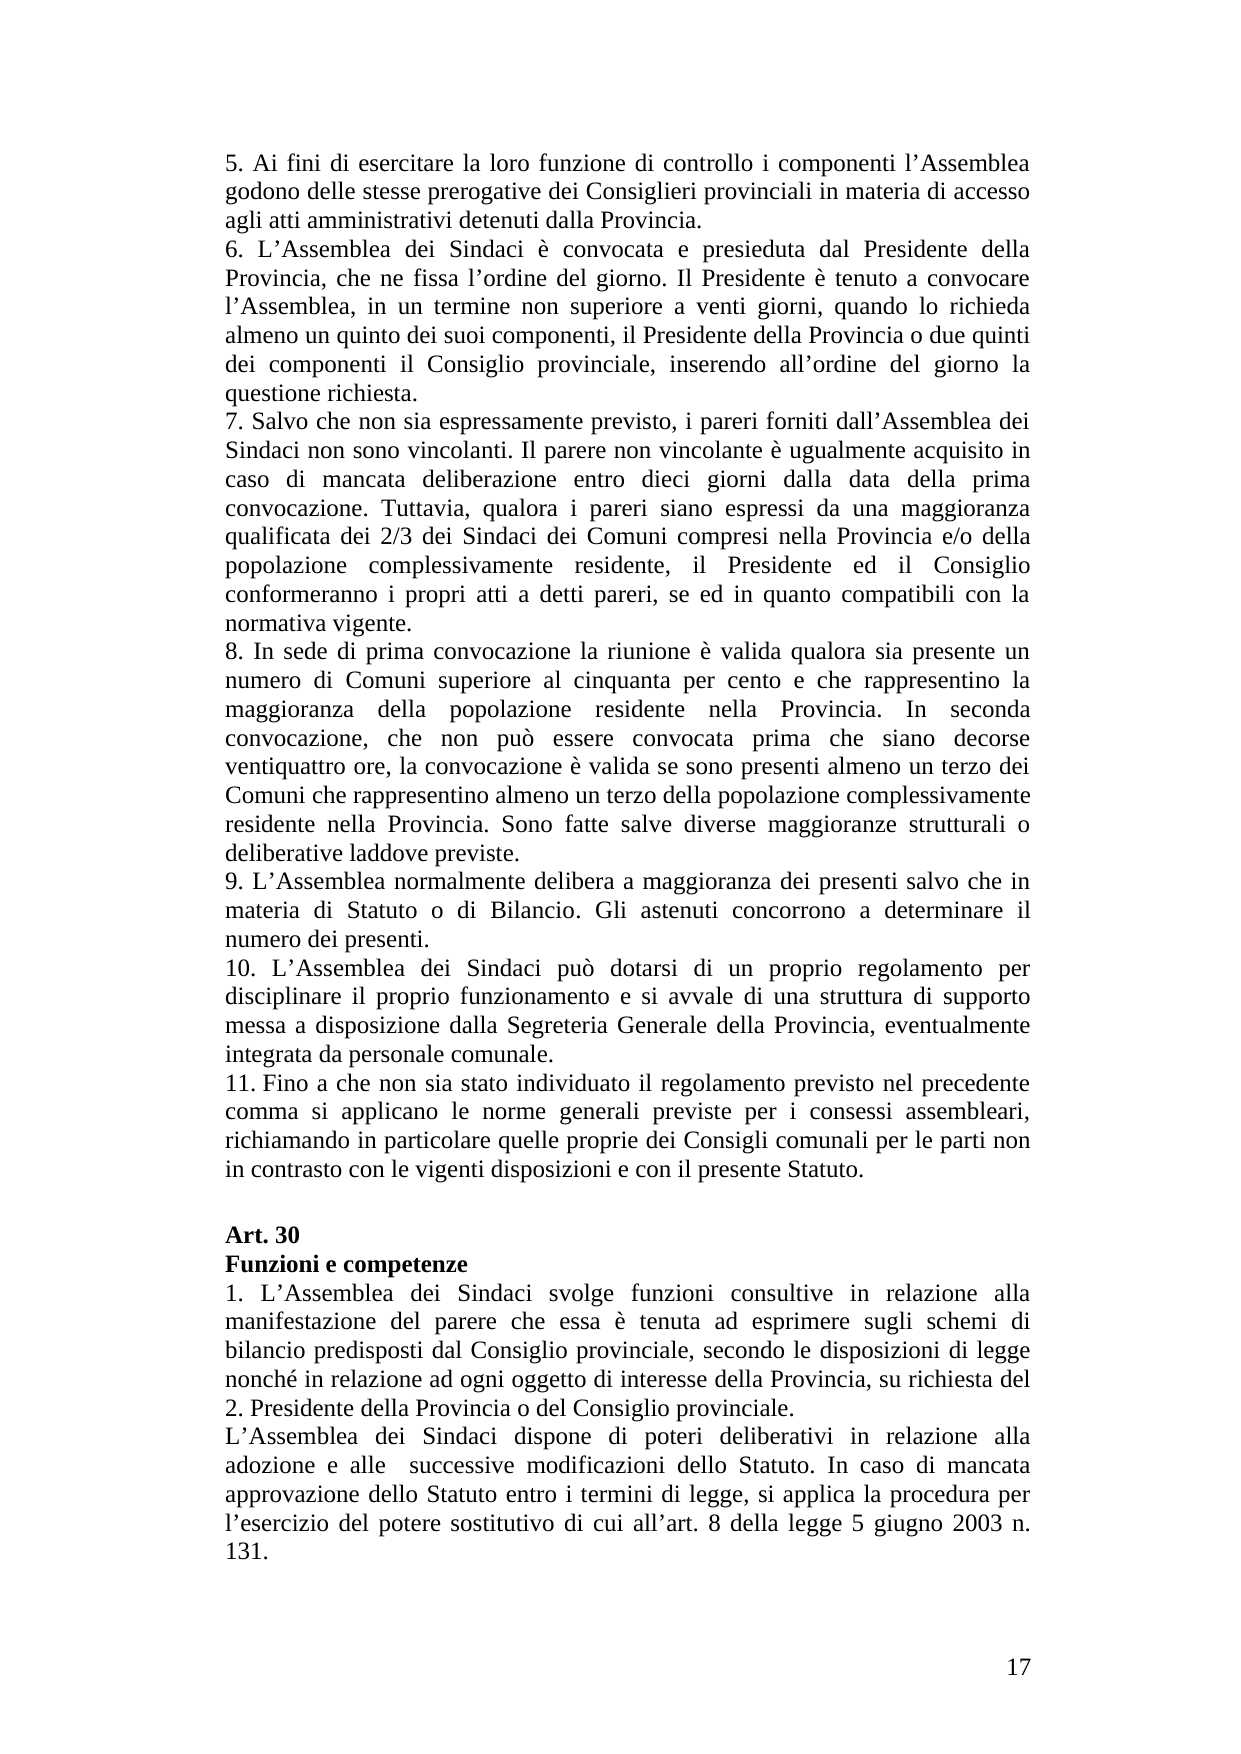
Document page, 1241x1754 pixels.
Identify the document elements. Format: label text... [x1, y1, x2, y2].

text 7. Salvo che non sia espressamente previsto, i pareri forniti dall’Assemblea dei Sindaci non sono vincolanti. Il parere non vincolante è ugualmente acquisito in caso di mancata deliberazione entro dieci giorni dalla data della prima convocazione. Tuttavia, qualora i pareri siano espressi da una maggioranza qualificata dei 2/3 dei Sindaci dei Comuni compresi nella Provincia e/o della popolazione complessivamente residente, il Presidente ed il Consiglio conformeranno i propri atti a detti pareri, se ed in quanto compatibili con la normativa vigente. [225, 406, 1031, 636]
text 6. L’Assemblea dei Sindaci è convocata e presieduta dal Presidente della Provincia, che ne fissa l’ordine del giorno. Il Presidente è tenuto a convocare l’Assemblea, in un termine non superiore a venti giorni, quando lo richieda almeno un quinto dei suoi componenti, il Presidente della Provincia o due quinti dei componenti il Consiglio provinciale, inserendo all’ordine del giorno la questione richiesta. [225, 234, 1031, 406]
text 9. L’Assemblea normalmente delibera a maggioranza dei presenti salvo che in materia di Statuto o di Bilancio. Gli astenuti concorrono a determinare il numero dei presenti. [225, 866, 1031, 953]
text 11. Fino a che non sia stato individuato il regolamento previsto nel precedente comma si applicano le norme generali previste per i consessi assembleari, richiamando in particolare quelle proprie dei Consigli comunali per le parti non in contrasto con le vigenti disposizioni e con il presente Statuto. [225, 1068, 1031, 1183]
text 10. L’Assemblea dei Sindaci può dotarsi di un proprio regolamento per disciplinare il proprio funzionamento e si avvale di una struttura di supporto messa a disposizione dalla Segreteria Generale della Provincia, eventualmente integrata da personale comunale. [225, 953, 1031, 1068]
text L’Assemblea dei Sindaci dispone di poteri deliberativi in relazione alla adozione e alle successive modificazioni dello Statuto. In caso di mancata approvazione dello Statuto entro i termini di legge, si applica la procedura per l’esercizio del potere sostitutivo di cui all’art. 8 della legge 5 giugno 2003 n. 131. [225, 1421, 1031, 1565]
text 5. Ai fini di esercitare la loro funzione di controllo i componenti l’Assemblea godono delle stesse prerogative dei Consiglieri provinciali in materia di accesso agli atti amministrativi detenuti dalla Provincia. [225, 148, 1031, 234]
text 1. L’Assemblea dei Sindaci svolge funzioni consultive in relazione alla manifestazione del parere che essa è tenuta ad esprimere sugli schemi di bilancio predisposti dal Consiglio provinciale, secondo le disposizioni di legge nonché in relazione ad ogni oggetto di interesse della Provincia, su richiesta del 2. Presidente della Provincia o del Consiglio provinciale. [225, 1278, 1031, 1421]
text Art. 30 Funzioni e competenze [225, 1220, 1031, 1278]
text 8. In sede di prima convocazione la riunione è valida qualora sia presente un numero di Comuni superiore al cinquanta per cento e che rappresentino la maggioranza della popolazione residente nella Provincia. In seconda convocazione, che non può essere convocata prima che siano decorse ventiquattro ore, la convocazione è valida se sono presenti almeno un terzo dei Comuni che rappresentino almeno un terzo della popolazione complessivamente residente nella Provincia. Sono fatte salve diverse maggioranze strutturali o deliberative laddove previste. [225, 636, 1031, 866]
